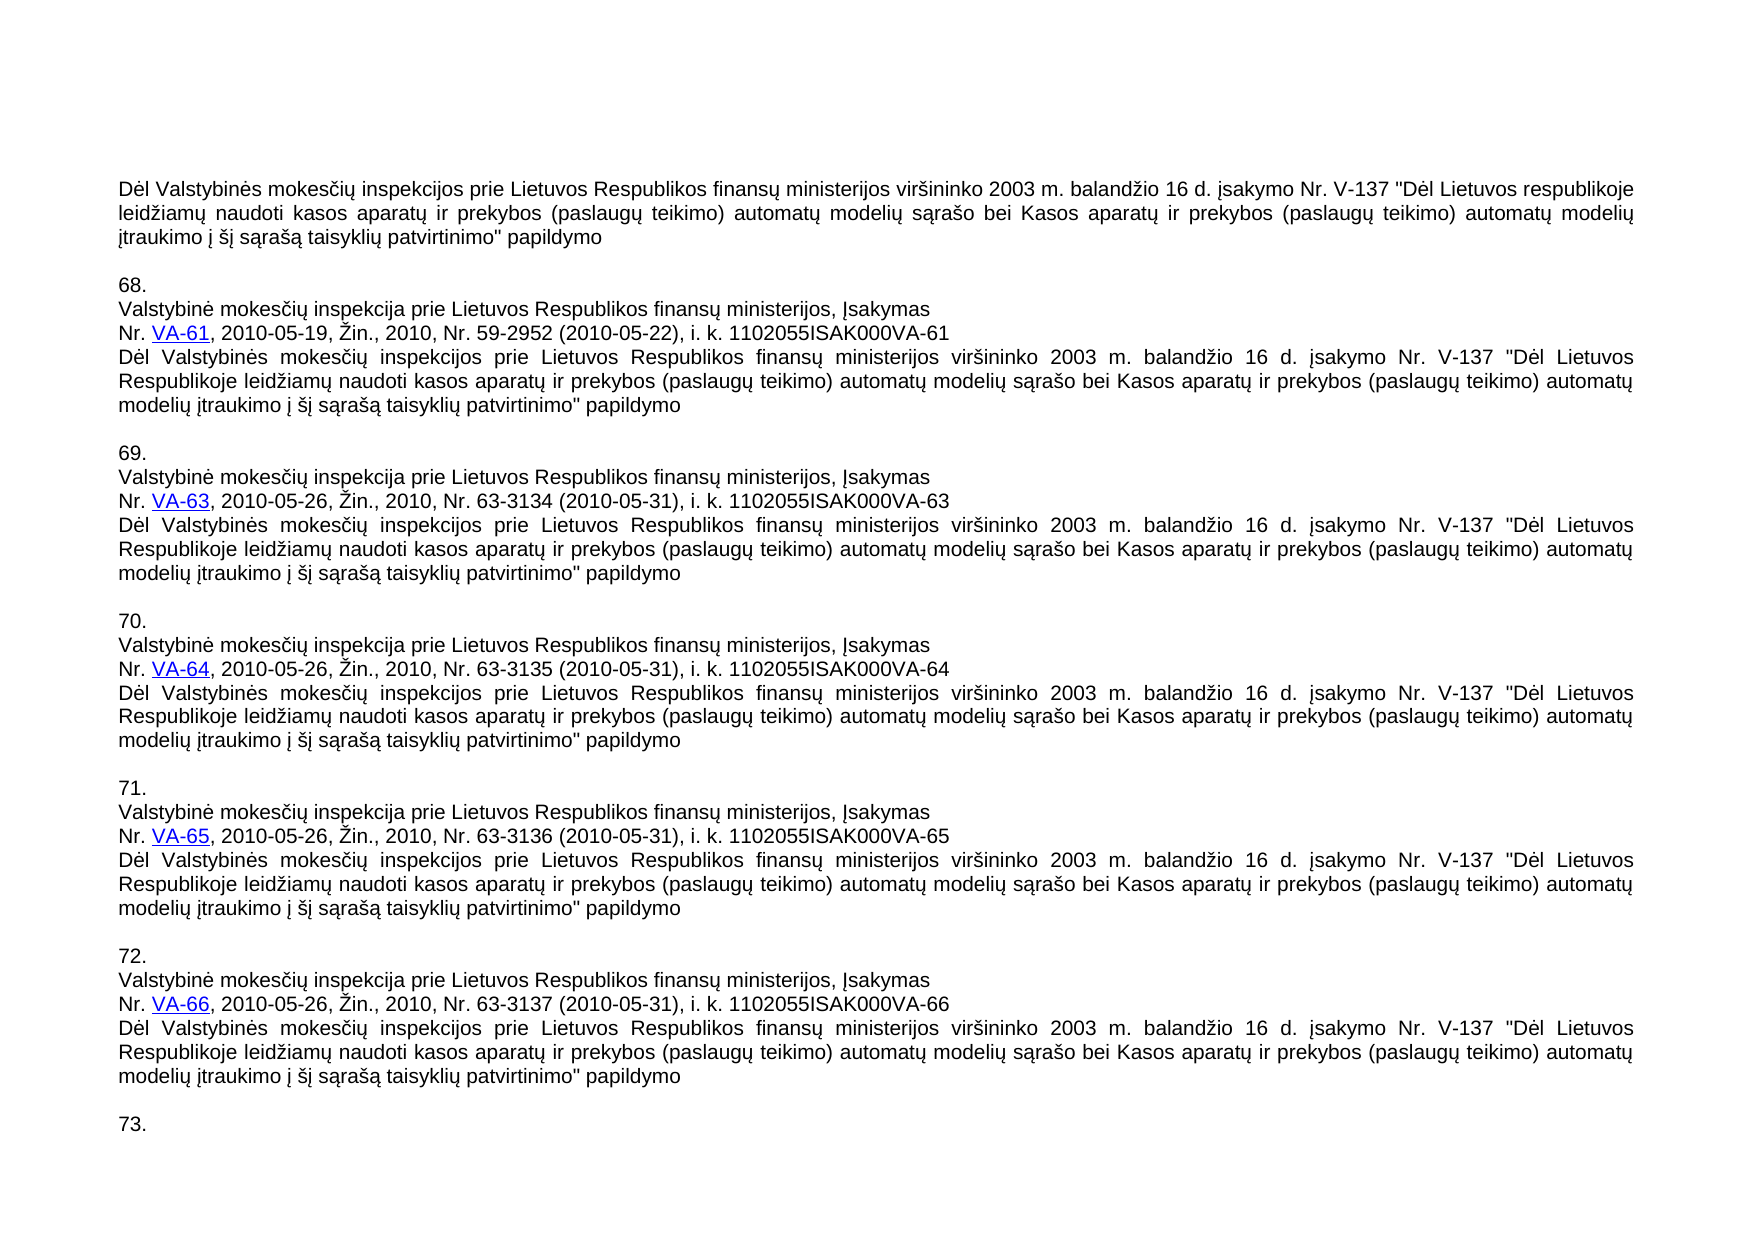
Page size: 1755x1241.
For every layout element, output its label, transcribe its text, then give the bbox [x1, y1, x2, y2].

text 71. [118, 776, 1636, 800]
text 68. [118, 273, 1636, 297]
text 73. [118, 1112, 1636, 1136]
text Valstybinė mokesčių inspekcija prie Lietuvos Respublikos finansų ministerijos, Įsakymas [118, 297, 1636, 321]
text Valstybinė mokesčių inspekcija prie Lietuvos Respublikos finansų ministerijos, Įsakymas [118, 800, 1636, 824]
text Nr. VA-66, 2010-05-26, Žin., 2010, Nr. 63-3137 (2010-05-31), i. k. 1102055ISAK000VA-66 [118, 992, 1636, 1016]
text Nr. VA-63, 2010-05-26, Žin., 2010, Nr. 63-3134 (2010-05-31), i. k. 1102055ISAK000VA-63 [118, 489, 1636, 513]
text Dėl Valstybinės mokesčių inspekcijos prie Lietuvos Respublikos finansų ministerijos viršininko 2003 m. balandžio 16 d. įsakymo Nr. V-137 "Dėl Lietuvos Respublikoje leidžiamų naudoti kasos aparatų ir prekybos (paslaugų teikimo) automatų modelių sąrašo bei Kasos aparatų ir prekybos (paslaugų teikimo) automatų modelių įtraukimo į šį sąrašą taisyklių patvirtinimo" papildymo [118, 1016, 1636, 1088]
text 72. [118, 944, 1636, 968]
text Valstybinė mokesčių inspekcija prie Lietuvos Respublikos finansų ministerijos, Įsakymas [118, 465, 1636, 489]
text Valstybinė mokesčių inspekcija prie Lietuvos Respublikos finansų ministerijos, Įsakymas [118, 632, 1636, 656]
text Dėl Valstybinės mokesčių inspekcijos prie Lietuvos Respublikos finansų ministerijos viršininko 2003 m. balandžio 16 d. įsakymo Nr. V-137 "Dėl Lietuvos Respublikoje leidžiamų naudoti kasos aparatų ir prekybos (paslaugų teikimo) automatų modelių sąrašo bei Kasos aparatų ir prekybos (paslaugų teikimo) automatų modelių įtraukimo į šį sąrašą taisyklių patvirtinimo" papildymo [118, 513, 1636, 584]
text Dėl Valstybinės mokesčių inspekcijos prie Lietuvos Respublikos finansų ministerijos viršininko 2003 m. balandžio 16 d. įsakymo Nr. V-137 "Dėl Lietuvos Respublikoje leidžiamų naudoti kasos aparatų ir prekybos (paslaugų teikimo) automatų modelių sąrašo bei Kasos aparatų ir prekybos (paslaugų teikimo) automatų modelių įtraukimo į šį sąrašą taisyklių patvirtinimo" papildymo [118, 680, 1636, 752]
text Dėl Valstybinės mokesčių inspekcijos prie Lietuvos Respublikos finansų ministerijos viršininko 2003 m. balandžio 16 d. įsakymo Nr. V-137 "Dėl Lietuvos respublikoje leidžiamų naudoti kasos aparatų ir prekybos (paslaugų teikimo) automatų modelių sąrašo bei Kasos aparatų ir prekybos (paslaugų teikimo) automatų modelių įtraukimo į šį sąrašą taisyklių patvirtinimo" papildymo [118, 177, 1636, 249]
text Valstybinė mokesčių inspekcija prie Lietuvos Respublikos finansų ministerijos, Įsakymas [118, 968, 1636, 992]
text 69. [118, 441, 1636, 465]
text Dėl Valstybinės mokesčių inspekcijos prie Lietuvos Respublikos finansų ministerijos viršininko 2003 m. balandžio 16 d. įsakymo Nr. V-137 "Dėl Lietuvos Respublikoje leidžiamų naudoti kasos aparatų ir prekybos (paslaugų teikimo) automatų modelių sąrašo bei Kasos aparatų ir prekybos (paslaugų teikimo) automatų modelių įtraukimo į šį sąrašą taisyklių patvirtinimo" papildymo [118, 345, 1636, 417]
text 70. [118, 608, 1636, 632]
text Nr. VA-64, 2010-05-26, Žin., 2010, Nr. 63-3135 (2010-05-31), i. k. 1102055ISAK000VA-64 [118, 656, 1636, 680]
text Nr. VA-61, 2010-05-19, Žin., 2010, Nr. 59-2952 (2010-05-22), i. k. 1102055ISAK000VA-61 [118, 321, 1636, 345]
text Nr. VA-65, 2010-05-26, Žin., 2010, Nr. 63-3136 (2010-05-31), i. k. 1102055ISAK000VA-65 [118, 824, 1636, 848]
text Dėl Valstybinės mokesčių inspekcijos prie Lietuvos Respublikos finansų ministerijos viršininko 2003 m. balandžio 16 d. įsakymo Nr. V-137 "Dėl Lietuvos Respublikoje leidžiamų naudoti kasos aparatų ir prekybos (paslaugų teikimo) automatų modelių sąrašo bei Kasos aparatų ir prekybos (paslaugų teikimo) automatų modelių įtraukimo į šį sąrašą taisyklių patvirtinimo" papildymo [118, 848, 1636, 920]
